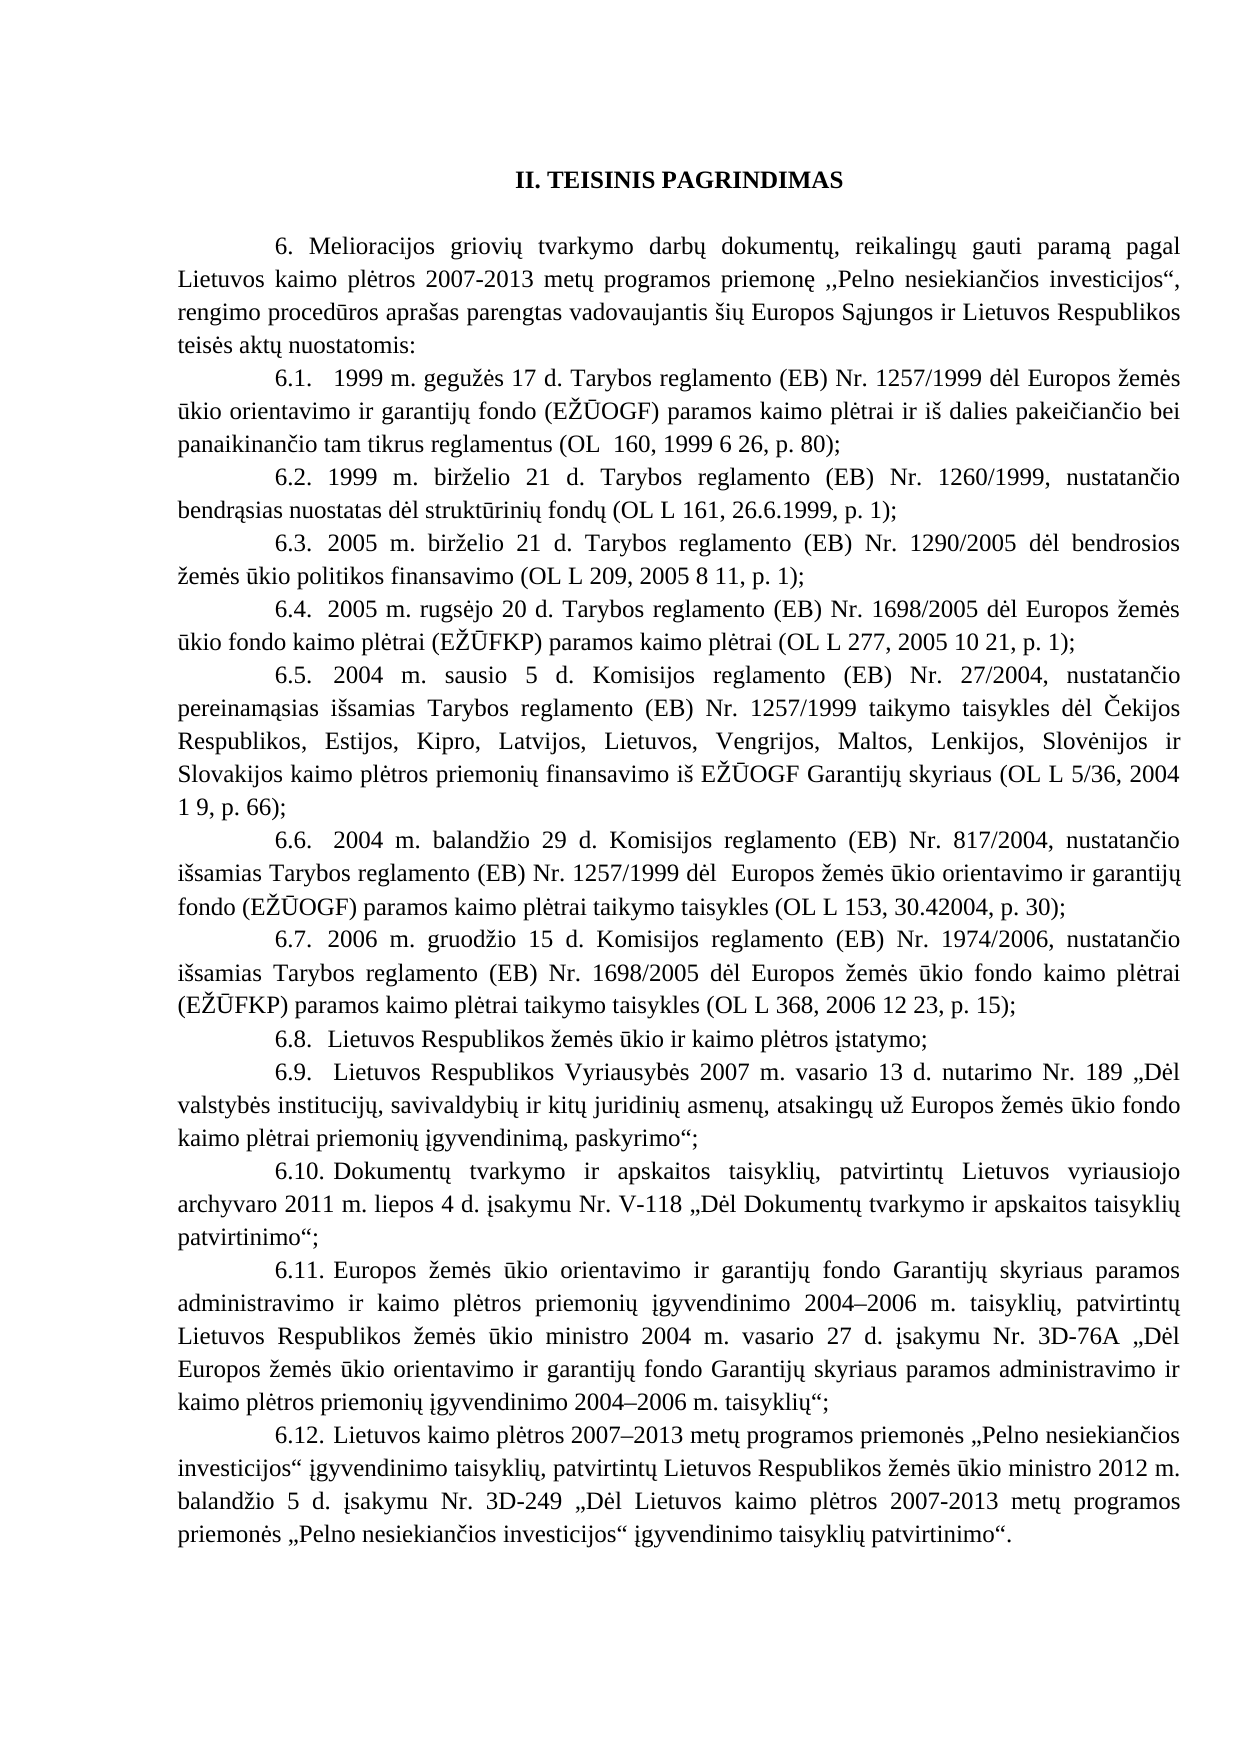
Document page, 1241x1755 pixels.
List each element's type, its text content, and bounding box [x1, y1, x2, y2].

text 6.12. Lietuvos kaimo plėtros 2007–2013 metų programos priemonės „Pelno nesiekiančios investicijos“ įgyvendinimo taisyklių, patvirtintų Lietuvos Respublikos žemės ūkio ministro 2012 m. balandžio 5 d. įsakymu Nr. 3D-249 „Dėl Lietuvos kaimo plėtros 2007-2013 metų programos priemonės „Pelno nesiekiančios investicijos“ įgyvendinimo taisyklių patvirtinimo“. [177, 1420, 1181, 1548]
text 6.10. Dokumentų tvarkymo ir apskaitos taisyklių, patvirtintų Lietuvos vyriausiojo archyvaro 2011 m. liepos 4 d. įsakymu Nr. V-118 „Dėl Dokumentų tvarkymo ir apskaitos taisyklių patvirtinimo“; [177, 1156, 1181, 1251]
text 6.6. 2004 m. balandžio 29 d. Komisijos reglamento (EB) Nr. 817/2004, nustatančio išsamias Tarybos reglamento (EB) Nr. 1257/1999 dėl Europos žemės ūkio orientavimo ir garantijų fondo (EŽŪOGF) paramos kaimo plėtrai taikymo taisykles (OL L 153, 30.42004, p. 30); [177, 826, 1181, 920]
text II. TEISINIS PAGRINDIMAS [177, 165, 1181, 194]
text 6. Melioracijos griovių tvarkymo darbų dokumentų, reikalingų gauti paramą pagal Lietuvos kaimo plėtros 2007-2013 metų programos priemonę ,,Pelno nesiekiančios investicijos“, rengimo procedūros aprašas parengtas vadovaujantis šių Europos Sąjungos ir Lietuvos Respublikos teisės aktų nuostatomis: [177, 231, 1181, 359]
text 6.7. 2006 m. gruodžio 15 d. Komisijos reglamento (EB) Nr. 1974/2006, nustatančio išsamias Tarybos reglamento (EB) Nr. 1698/2005 dėl Europos žemės ūkio fondo kaimo plėtrai (EŽŪFKP) paramos kaimo plėtrai taikymo taisykles (OL L 368, 2006 12 23, p. 15); [177, 924, 1181, 1019]
text 6.2. 1999 m. birželio 21 d. Tarybos reglamento (EB) Nr. 1260/1999, nustatančio bendrąsias nuostatas dėl struktūrinių fondų (OL L 161, 26.6.1999, p. 1); [177, 462, 1181, 524]
text 6.5. 2004 m. sausio 5 d. Komisijos reglamento (EB) Nr. 27/2004, nustatančio pereinamąsias išsamias Tarybos reglamento (EB) Nr. 1257/1999 taikymo taisykles dėl Čekijos Respublikos, Estijos, Kipro, Latvijos, Lietuvos, Vengrijos, Maltos, Lenkijos, Slovėnijos ir Slovakijos kaimo plėtros priemonių finansavimo iš EŽŪOGF Garantijų skyriaus (OL L 5/36, 2004 1 9, p. 66); [177, 660, 1181, 821]
text 6.4. 2005 m. rugsėjo 20 d. Tarybos reglamento (EB) Nr. 1698/2005 dėl Europos žemės ūkio fondo kaimo plėtrai (EŽŪFKP) paramos kaimo plėtrai (OL L 277, 2005 10 21, p. 1); [177, 594, 1181, 656]
text 6.1. 1999 m. gegužės 17 d. Tarybos reglamento (EB) Nr. 1257/1999 dėl Europos žemės ūkio orientavimo ir garantijų fondo (EŽŪOGF) paramos kaimo plėtrai ir iš dalies pakeičiančio bei panaikinančio tam tikrus reglamentus (OL 160, 1999 6 26, p. 80); [177, 363, 1181, 458]
text 6.11. Europos žemės ūkio orientavimo ir garantijų fondo Garantijų skyriaus paramos administravimo ir kaimo plėtros priemonių įgyvendinimo 2004–2006 m. taisyklių, patvirtintų Lietuvos Respublikos žemės ūkio ministro 2004 m. vasario 27 d. įsakymu Nr. 3D-76A „Dėl Europos žemės ūkio orientavimo ir garantijų fondo Garantijų skyriaus paramos administravimo ir kaimo plėtros priemonių įgyvendinimo 2004–2006 m. taisyklių“; [177, 1255, 1181, 1416]
text 6.8. Lietuvos Respublikos žemės ūkio ir kaimo plėtros įstatymo; [177, 1024, 1181, 1052]
text 6.9. Lietuvos Respublikos Vyriausybės 2007 m. vasario 13 d. nutarimo Nr. 189 „Dėl valstybės institucijų, savivaldybių ir kitų juridinių asmenų, atsakingų už Europos žemės ūkio fondo kaimo plėtrai priemonių įgyvendinimą, paskyrimo“; [177, 1057, 1181, 1151]
text 6.3. 2005 m. birželio 21 d. Tarybos reglamento (EB) Nr. 1290/2005 dėl bendrosios žemės ūkio politikos finansavimo (OL L 209, 2005 8 11, p. 1); [177, 528, 1181, 590]
